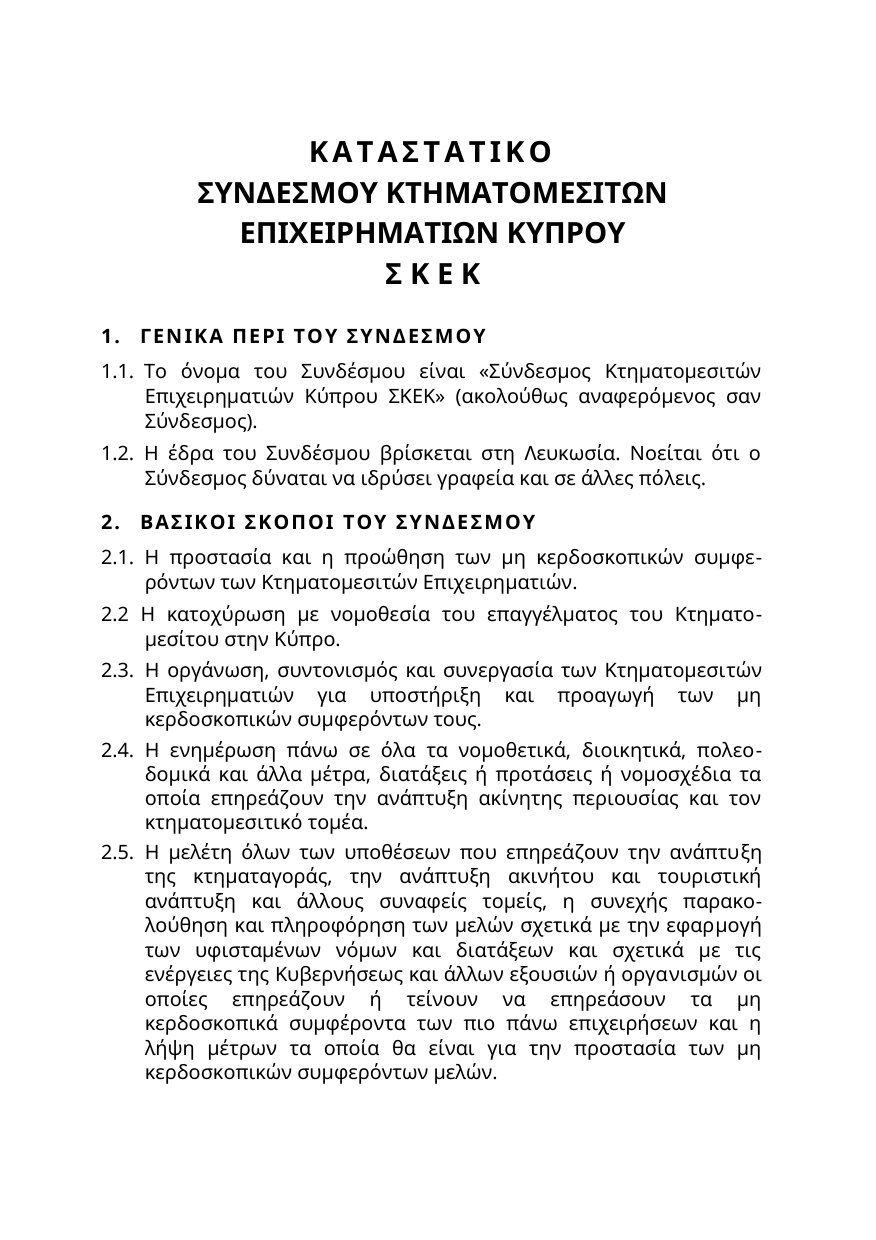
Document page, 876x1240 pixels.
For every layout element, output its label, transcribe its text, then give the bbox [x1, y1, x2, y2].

list Η έδρα του Συνδέσμου βρίσκεται στη Λευκωσία. Νοείται ότι ο Σύνδεσμος δύναται να ιδρύσει γραφεία και σε άλλες πό­λεις. [101, 439, 762, 491]
list ΒΑΣΙΚΟΙ ΣΚΟΠΟΙ ΤΟΥ ΣΥΝΔΕΣΜΟΥ [101, 514, 762, 534]
list ΓΕΝΙΚΑ ΠΕΡΙ ΤΟΥ ΣΥΝΔΕΣΜΟΥ [101, 328, 762, 347]
text 2.2 Η κατοχύρωση με νομοθεσία του επαγγέλματος του Κτηματο­μεσίτου στην Κύπρο. [101, 601, 762, 651]
list Η προστασία και η προώθηση των μη κερδοσκοπικών συμφε­ρόντων των Κτηματομεσιτών Επιχειρηματιών. [101, 544, 762, 595]
list Η ενημέρωση πάνω σε όλα τα νομοθετικά, διοικητικά, πολεο­δομικά και άλλα μέτρα, διατάξεις ή προτάσεις ή νομοσχέδια τα οποία επηρεάζουν την ανάπτυξη ακίνητης περιουσίας και τον κτηματομεσιτικό τομέα. [101, 738, 762, 834]
subtitle ΚΑΤΑΣΤΑΤΙΚΟ ΣΥΝΔΕΣΜΟΥ ΚΤΗΜΑΤΟΜΕΣΙΤΩΝ ΕΠΙΧΕΙΡΗΜΑΤΙΩΝ ΚΥΠΡΟΥ [103, 130, 762, 252]
list Η οργάνωση, συντονισμός και συνεργασία των Κτηματομεσι­τών Επιχειρηματιών για υποστήριξη και προαγωγή των μη κερδοσκοπικών συμφερόντων τους. [101, 658, 762, 731]
list Το όνομα του Συνδέσμου είναι «Σύνδεσμος Κτηματομεσιτών Επιχειρηματιών Κύπρου ΣΚΕΚ» (ακολούθως αναφερόμενος σαν Σύνδεσμος). [101, 359, 762, 434]
list Η μελέτη όλων των υποθέσεων που επηρεάζουν την ανάπτυ­ξη της κτηματαγοράς, την ανάπτυξη ακινήτου και τουριστική ανάπτυξη και άλλους συναφείς τομείς, η συνεχής παρακο­λούθηση και πληροφόρηση των μελών σχετικά με την εφαρ­μογή των υφισταμένων νόμων και διατάξεων και σχετικά με τις ενέργειες της Κυβερνήσεως και άλλων εξουσιών ή οργα­νισμών οι οποίες επηρεάζουν ή τείνουν να επηρεάσουν τα μη κερδοσκοπικά συμφέροντα των πιο πάνω επιχειρήσεων και η λήψη μέτρων τα οποία θα είναι για την προστασία των μη κερδοσκοπικών συμφερόντων μελών. [101, 840, 762, 1084]
subtitle Σ Κ Ε Κ [103, 252, 762, 292]
